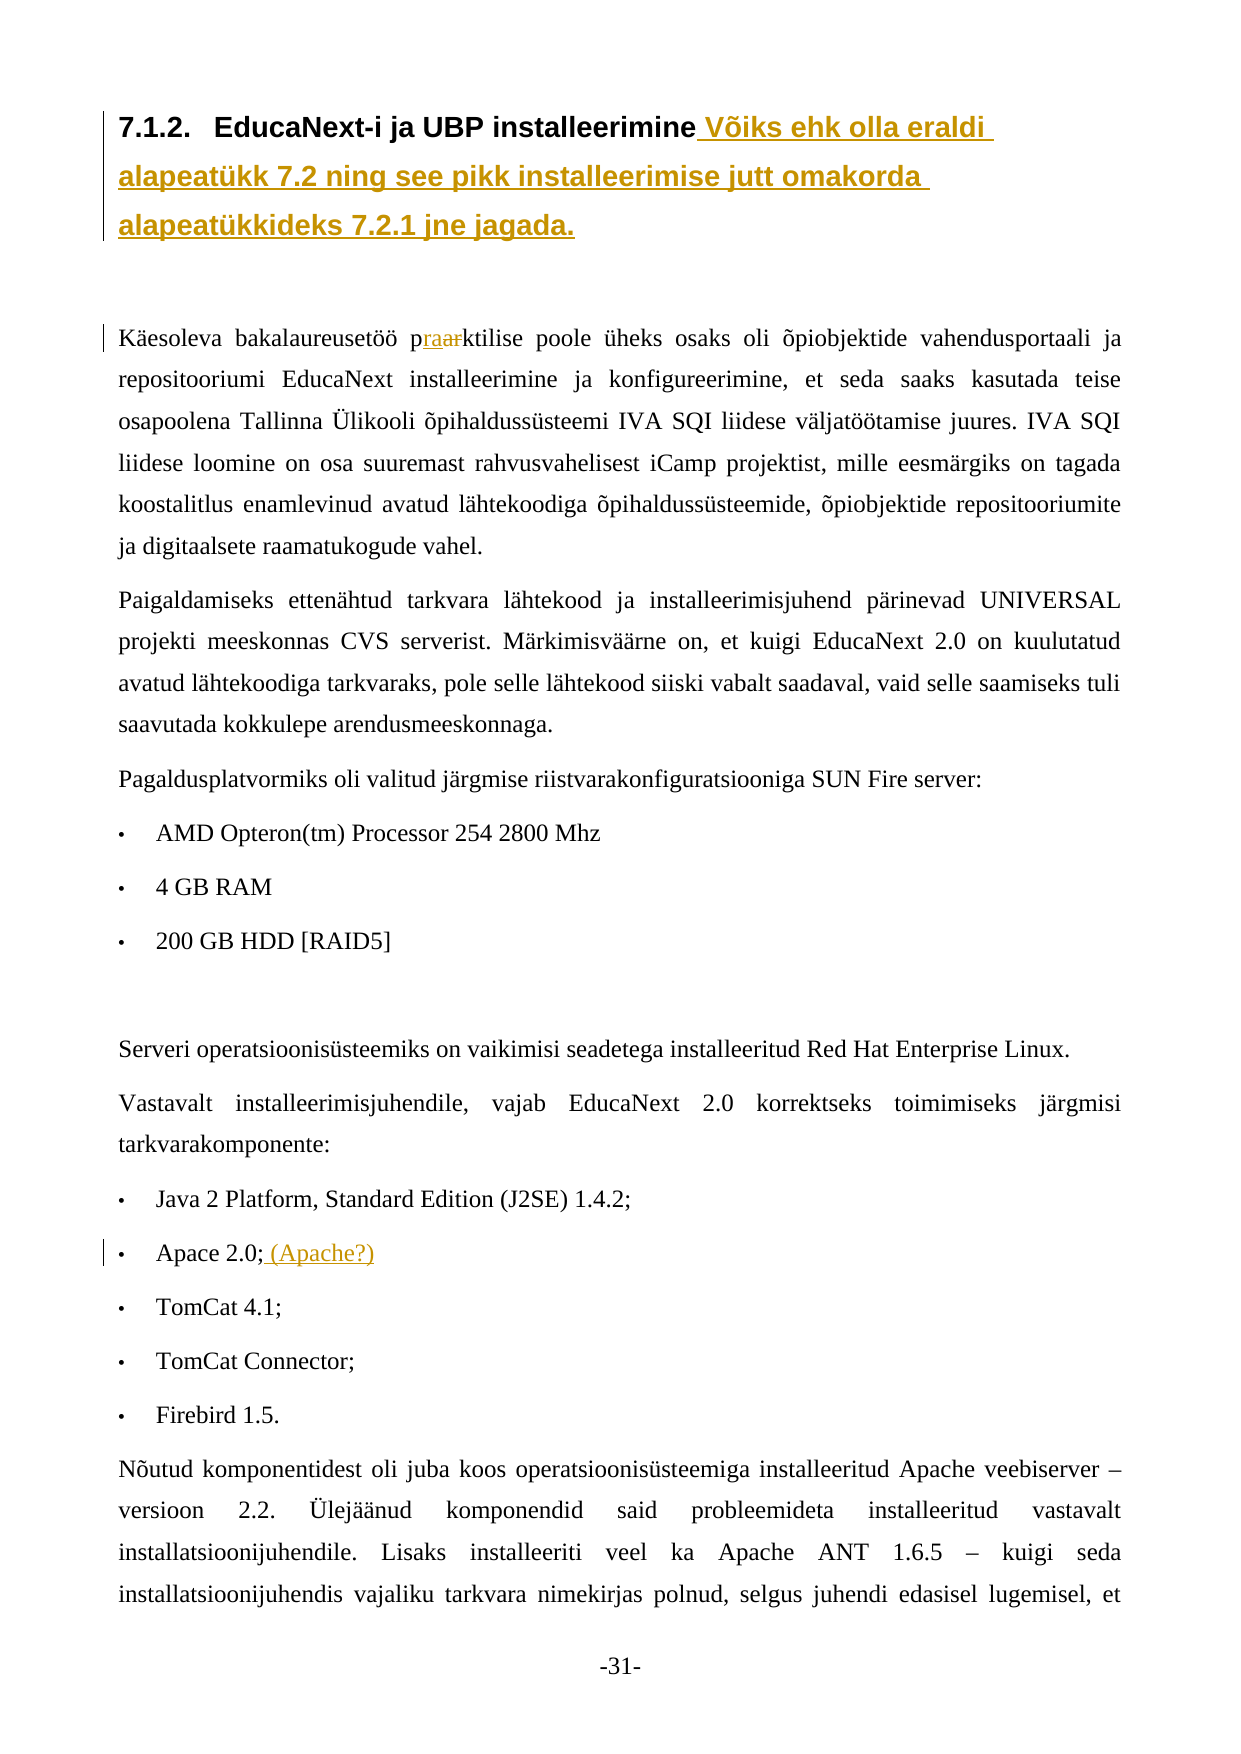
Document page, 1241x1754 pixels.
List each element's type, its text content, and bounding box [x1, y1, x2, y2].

list Apace 2.0; (Apache?) [118, 1239, 1122, 1266]
text Pagaldusplatvormiks oli valitud järgmise riistvarakonfiguratsiooniga SUN Fire server: [118, 765, 1122, 792]
list AMD Opteron(tm) Processor 254 2800 Mhz [118, 819, 1122, 846]
text Käesoleva bakalaureusetöö praktilise poole üheks osaks oli õpiobjektide vahendusportaali ja repositooriumi EducaNext installeerimine ja konfigureerimine, et seda saaks kasutada teise osapoolena Tallinna Ülikooli õpihaldussüsteemi IVA SQI liidese väljatöötamise juures. IVA SQI liidese loomine on osa suuremast rahvusvahelisest iCamp projektist, mille eesmärgiks on tagada koostalitlus enamlevinud avatud lähtekoodiga õpihaldussüsteemide, õpiobjektide repositooriumite ja digitaalsete raamatukogude vahel. [118, 324, 1122, 559]
list 200 GB HDD [RAID5] [118, 927, 1122, 954]
list TomCat 4.1; [118, 1293, 1122, 1321]
text Paigaldamiseks ettenähtud tarkvara lähtekood ja installeerimisjuhend pärinevad UNIVERSAL projekti meeskonnas CVS serverist. Märkimisväärne on, et kuigi EducaNext 2.0 on kuulutatud avatud lähtekoodiga tarkvaraks, pole selle lähtekood siiski vabalt saadaval, vaid selle saamiseks tuli saavutada kokkulepe arendusmeeskonnaga. [118, 586, 1122, 738]
list TomCat Connector; [118, 1347, 1122, 1374]
list 4 GB RAM [118, 873, 1122, 901]
list Firebird 1.5. [118, 1401, 1122, 1429]
text Vastavalt installeerimisjuhendile, vajab EducaNext 2.0 korrektseks toimimiseks järgmisi tarkvarakomponente: [118, 1089, 1122, 1158]
list Java 2 Platform, Standard Edition (J2SE) 1.4.2; [118, 1185, 1122, 1212]
text Serveri operatsioonisüsteemiks on vaikimisi seadetega installeeritud Red Hat Enterprise Linux. [118, 1035, 1122, 1063]
subtitle EducaNext-i ja UBP installeerimine Võiks ehk olla eraldi alapeatükk 7.2 ning see pikk installeerimise jutt omakorda alapeatükkideks 7.2.1 jne jagada. [118, 111, 1122, 241]
text Nõutud komponentidest oli juba koos operatsioonisüsteemiga installeeritud Apache veebiserver – versioon 2.2. Ülejäänud komponendid said probleemideta installeeritud vastavalt installatsioonijuhendile. Lisaks installeeriti veel ka Apache ANT 1.6.5 – kuigi seda installatsioonijuhendis vajaliku tarkvara nimekirjas polnud, selgus juhendi edasisel lugemisel, et [118, 1455, 1122, 1607]
